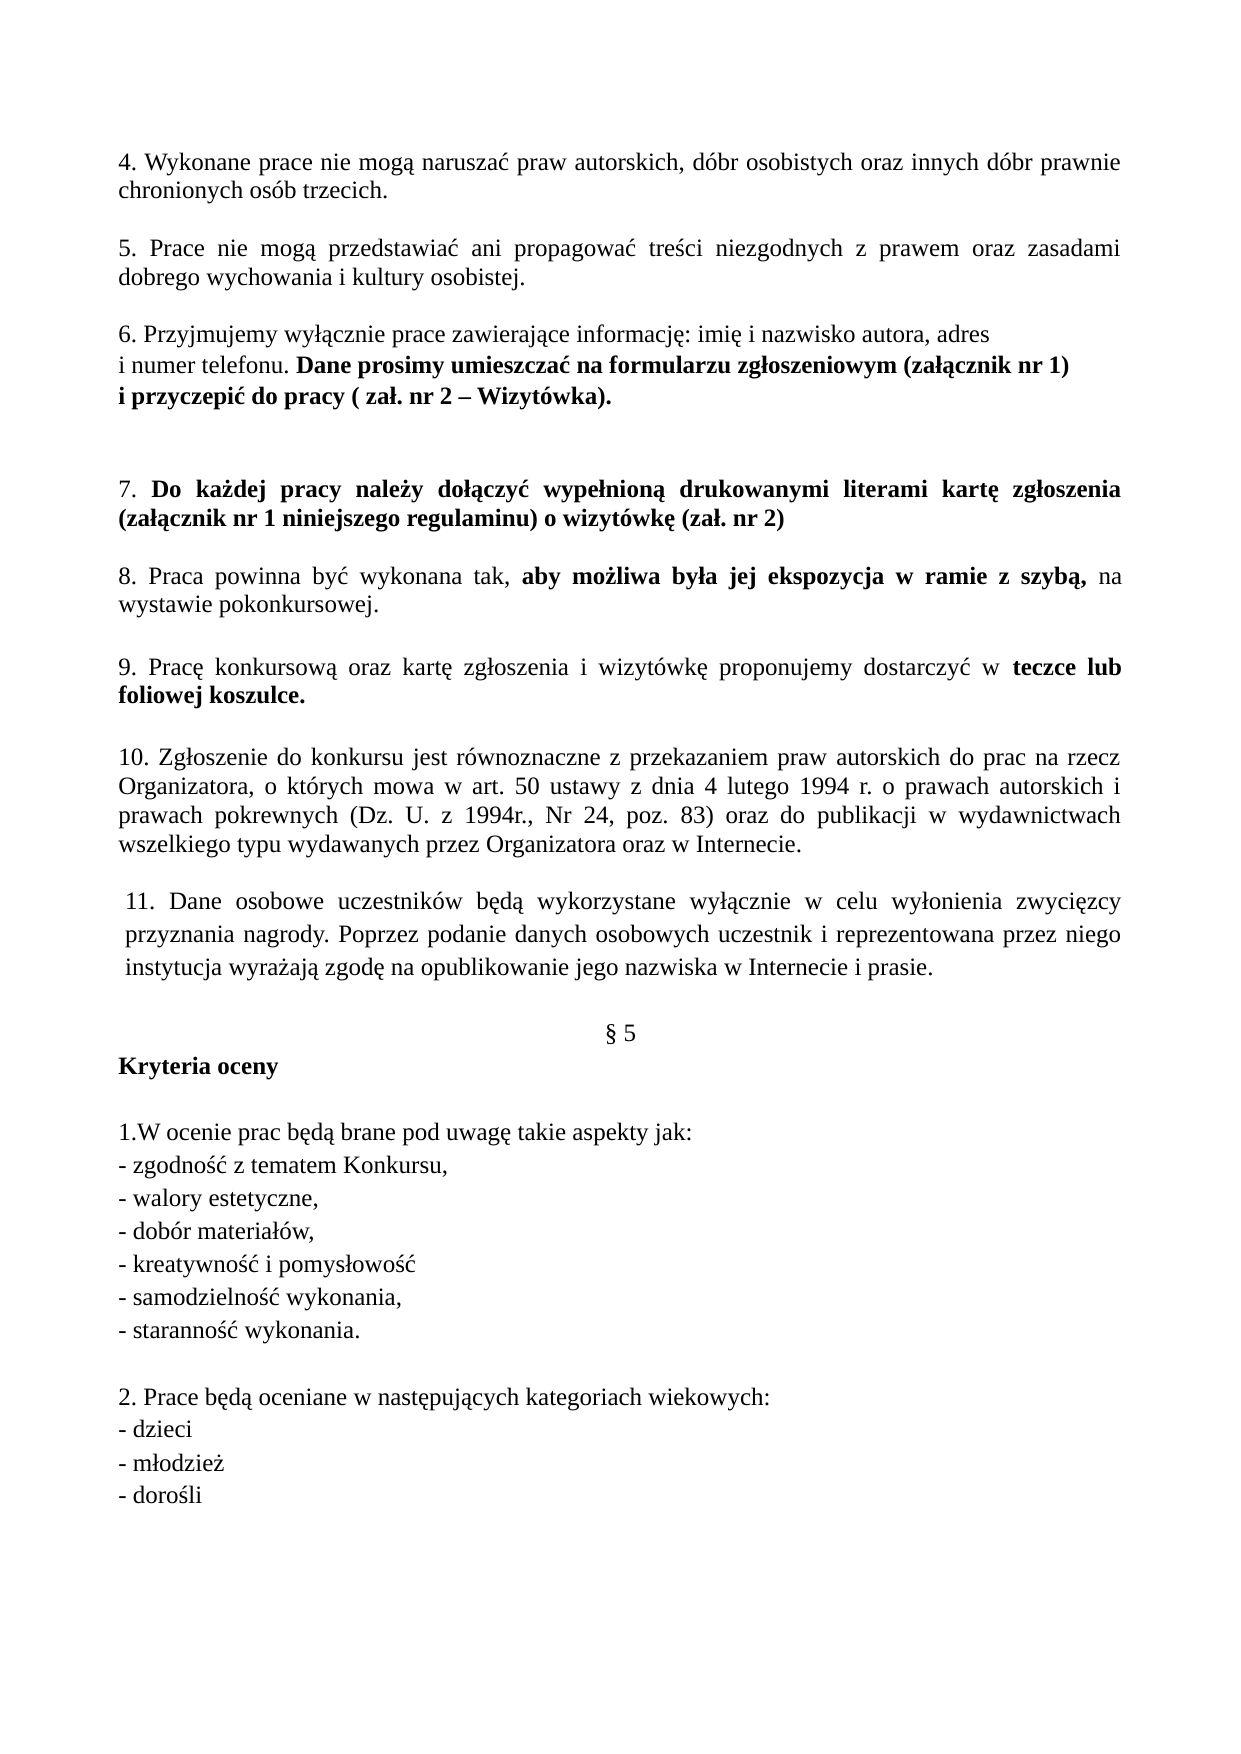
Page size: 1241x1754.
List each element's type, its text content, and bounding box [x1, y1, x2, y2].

text 8. Praca powinna być wykonana tak, aby możliwa była jej ekspozycja w ramie z szybą, na wystawie pokonkursowej. [118, 561, 1122, 618]
text Kryteria oceny [118, 1051, 1122, 1080]
text i przyczepić do pracy ( zał. nr 2 – Wizytówka). [118, 381, 1122, 410]
text 1.W ocenie prac będą brane pod uwagę takie aspekty jak: [118, 1117, 1122, 1146]
text 7. Do każdej pracy należy dołączyć wypełnioną drukowanymi literami kartę zgłoszenia (załącznik nr 1 niniejszego regulaminu) o wizytówkę (zał. nr 2) [118, 474, 1122, 532]
text - dorośli [118, 1481, 1122, 1509]
text - zgodność z tematem Konkursu, [118, 1150, 1122, 1179]
text § 5 [118, 1018, 1122, 1047]
text 11. Dane osobowe uczestników będą wykorzystane wyłącznie w celu wyłonienia zwycięzcy przyznania nagrody. Poprzez podanie danych osobowych uczestnik i reprezentowana przez niego instytucja wyrażają zgodę na opublikowanie jego nazwiska w Internecie i prasie. [125, 886, 1122, 981]
text 10. Zgłoszenie do konkursu jest równoznaczne z przekazaniem praw autorskich do prac na rzecz Organizatora, o których mowa w art. 50 ustawy z dnia 4 lutego 1994 r. o prawach autorskich i prawach pokrewnych (Dz. U. z 1994r., Nr 24, poz. 83) oraz do publikacji w wydawnictwach wszelkiego typu wydawanych przez Organizatora oraz w Internecie. [118, 742, 1122, 857]
text 2. Prace będą oceniane w następujących kategoriach wiekowych: [118, 1382, 1122, 1410]
text i numer telefonu. Dane prosimy umieszczać na formularzu zgłoszeniowym (załącznik nr 1) [118, 350, 1122, 379]
text - dobór materiałów, [118, 1216, 1122, 1245]
text - staranność wykonania. [118, 1316, 1122, 1344]
text 9. Pracę konkursową oraz kartę zgłoszenia i wizytówkę proponujemy dostarczyć w teczce lub foliowej koszulce. [118, 652, 1122, 709]
text - kreatywność i pomysłowość [118, 1249, 1122, 1278]
text - samodzielność wykonania, [118, 1282, 1122, 1311]
text 5. Prace nie mogą przedstawiać ani propagować treści niezgodnych z prawem oraz zasadami dobrego wychowania i kultury osobistej. [118, 233, 1122, 291]
text - dzieci [118, 1414, 1122, 1443]
text 6. Przyjmujemy wyłącznie prace zawierające informację: imię i nazwisko autora, adres [118, 319, 1122, 348]
text - walory estetyczne, [118, 1183, 1122, 1212]
text - młodzież [118, 1448, 1122, 1476]
text 4. Wykonane prace nie mogą naruszać praw autorskich, dóbr osobistych oraz innych dóbr prawnie chronionych osób trzecich. [118, 147, 1122, 204]
